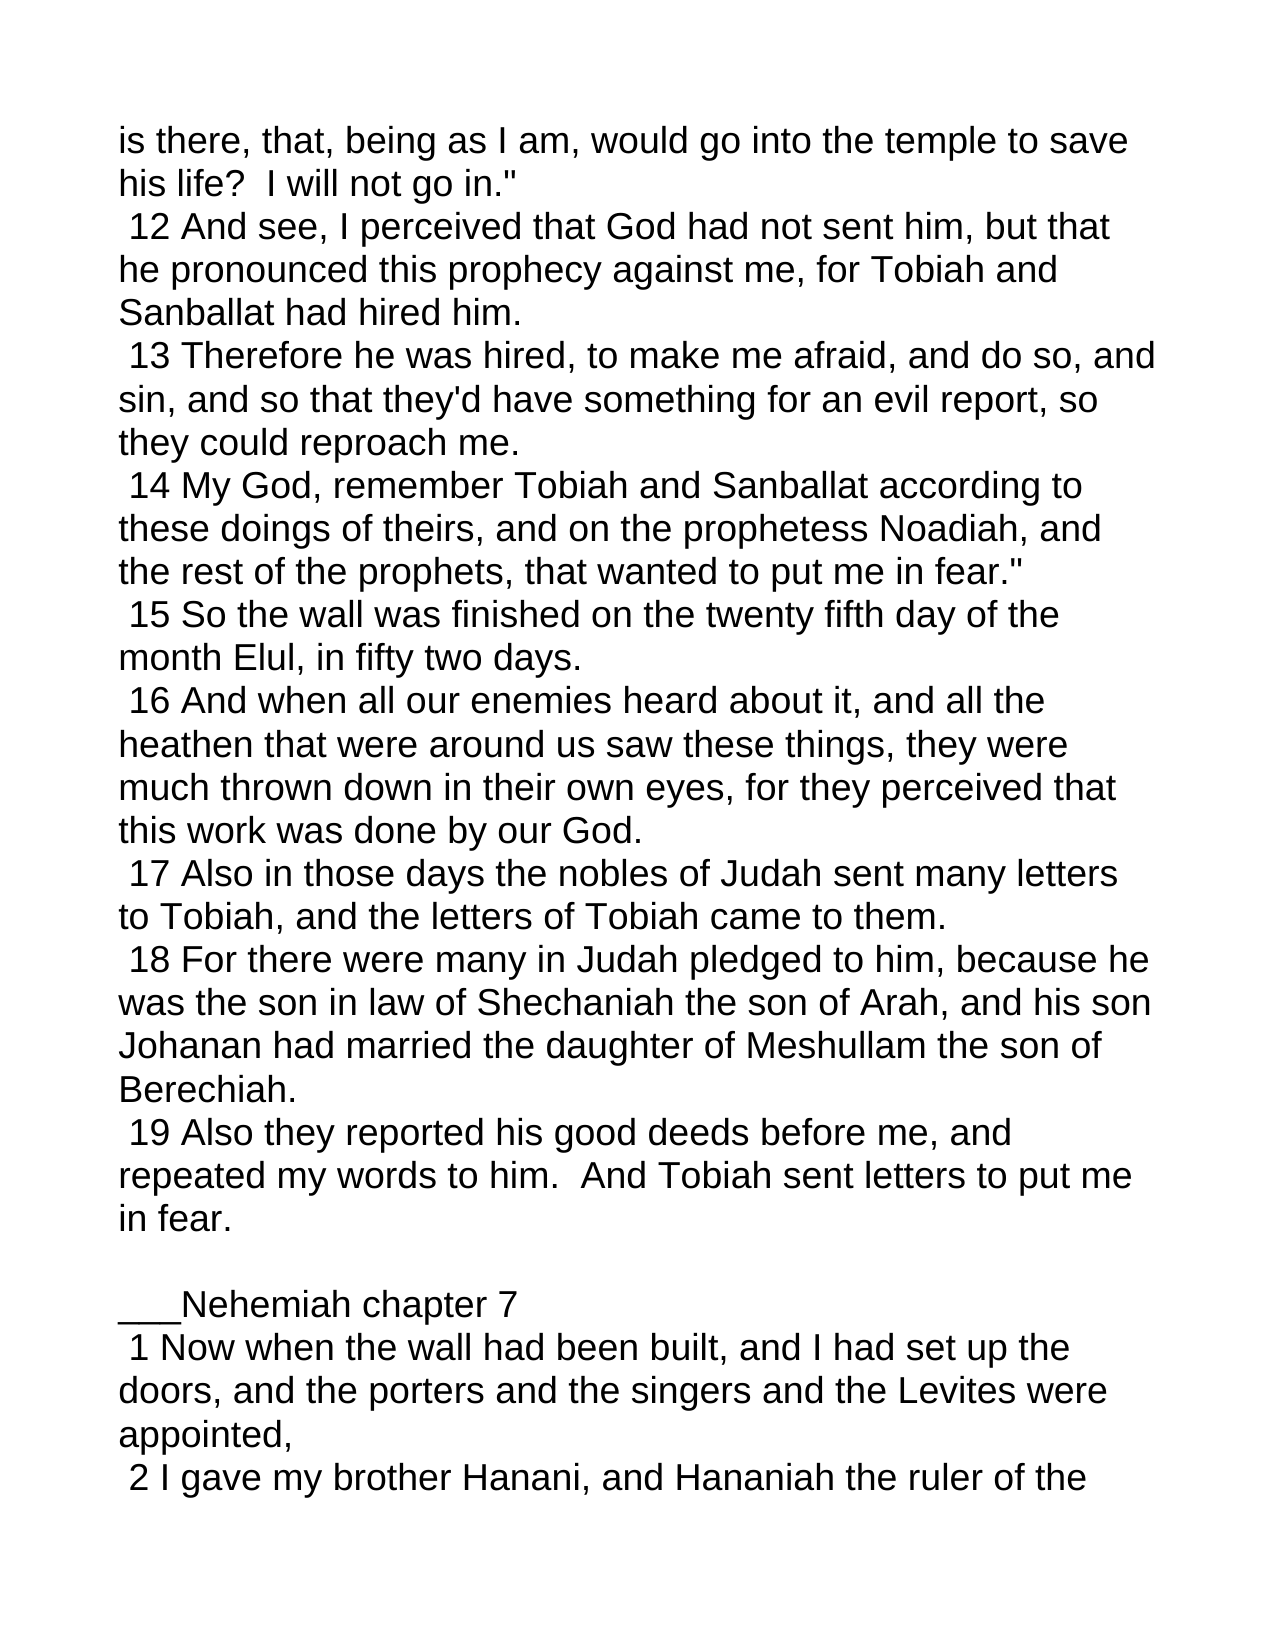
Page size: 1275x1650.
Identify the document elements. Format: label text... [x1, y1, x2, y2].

text 16 And when all our enemies heard about it, and all the heathen that were around us saw these things, they were much thrown down in their own eyes, for they perceived that this work was done by our God. [118, 679, 1157, 851]
text 18 For there were many in Judah pledged to him, because he was the son in law of Shechaniah the son of Arah, and his son Johanan had married the daughter of Meshullam the son of Berechiah. [118, 937, 1157, 1110]
text 15 So the wall was finished on the twenty fifth day of the month Elul, in fifty two days. [118, 592, 1157, 679]
text ___Nehemiah chapter 7 [118, 1282, 1157, 1326]
text 13 Therefore he was hired, to make me afraid, and do so, and sin, and so that they'd have something for an evil report, so they could reproach me. [118, 334, 1157, 463]
text 1 Now when the wall had been built, and I had set up the doors, and the porters and the singers and the Levites were appointed, [118, 1326, 1157, 1455]
text 12 And see, I perceived that God had not sent him, but that he pronounced this prophecy against me, for Tobiah and Sanballat had hired him. [118, 204, 1157, 334]
text 19 Also they reported his good deeds before me, and repeated my words to him. And Tobiah sent letters to put me in fear. [118, 1110, 1157, 1239]
text 2 I gave my brother Hanani, and Hananiah the ruler of the [118, 1455, 1157, 1498]
text 17 Also in those days the nobles of Judah sent many letters to Tobiah, and the letters of Tobiah came to them. [118, 851, 1157, 937]
text 14 My God, remember Tobiah and Sanballat according to these doings of theirs, and on the prophetess Noadiah, and the rest of the prophets, that wanted to put me in fear." [118, 463, 1157, 592]
text is there, that, being as I am, would go into the temple to save his life? I will not go in." [118, 118, 1157, 204]
